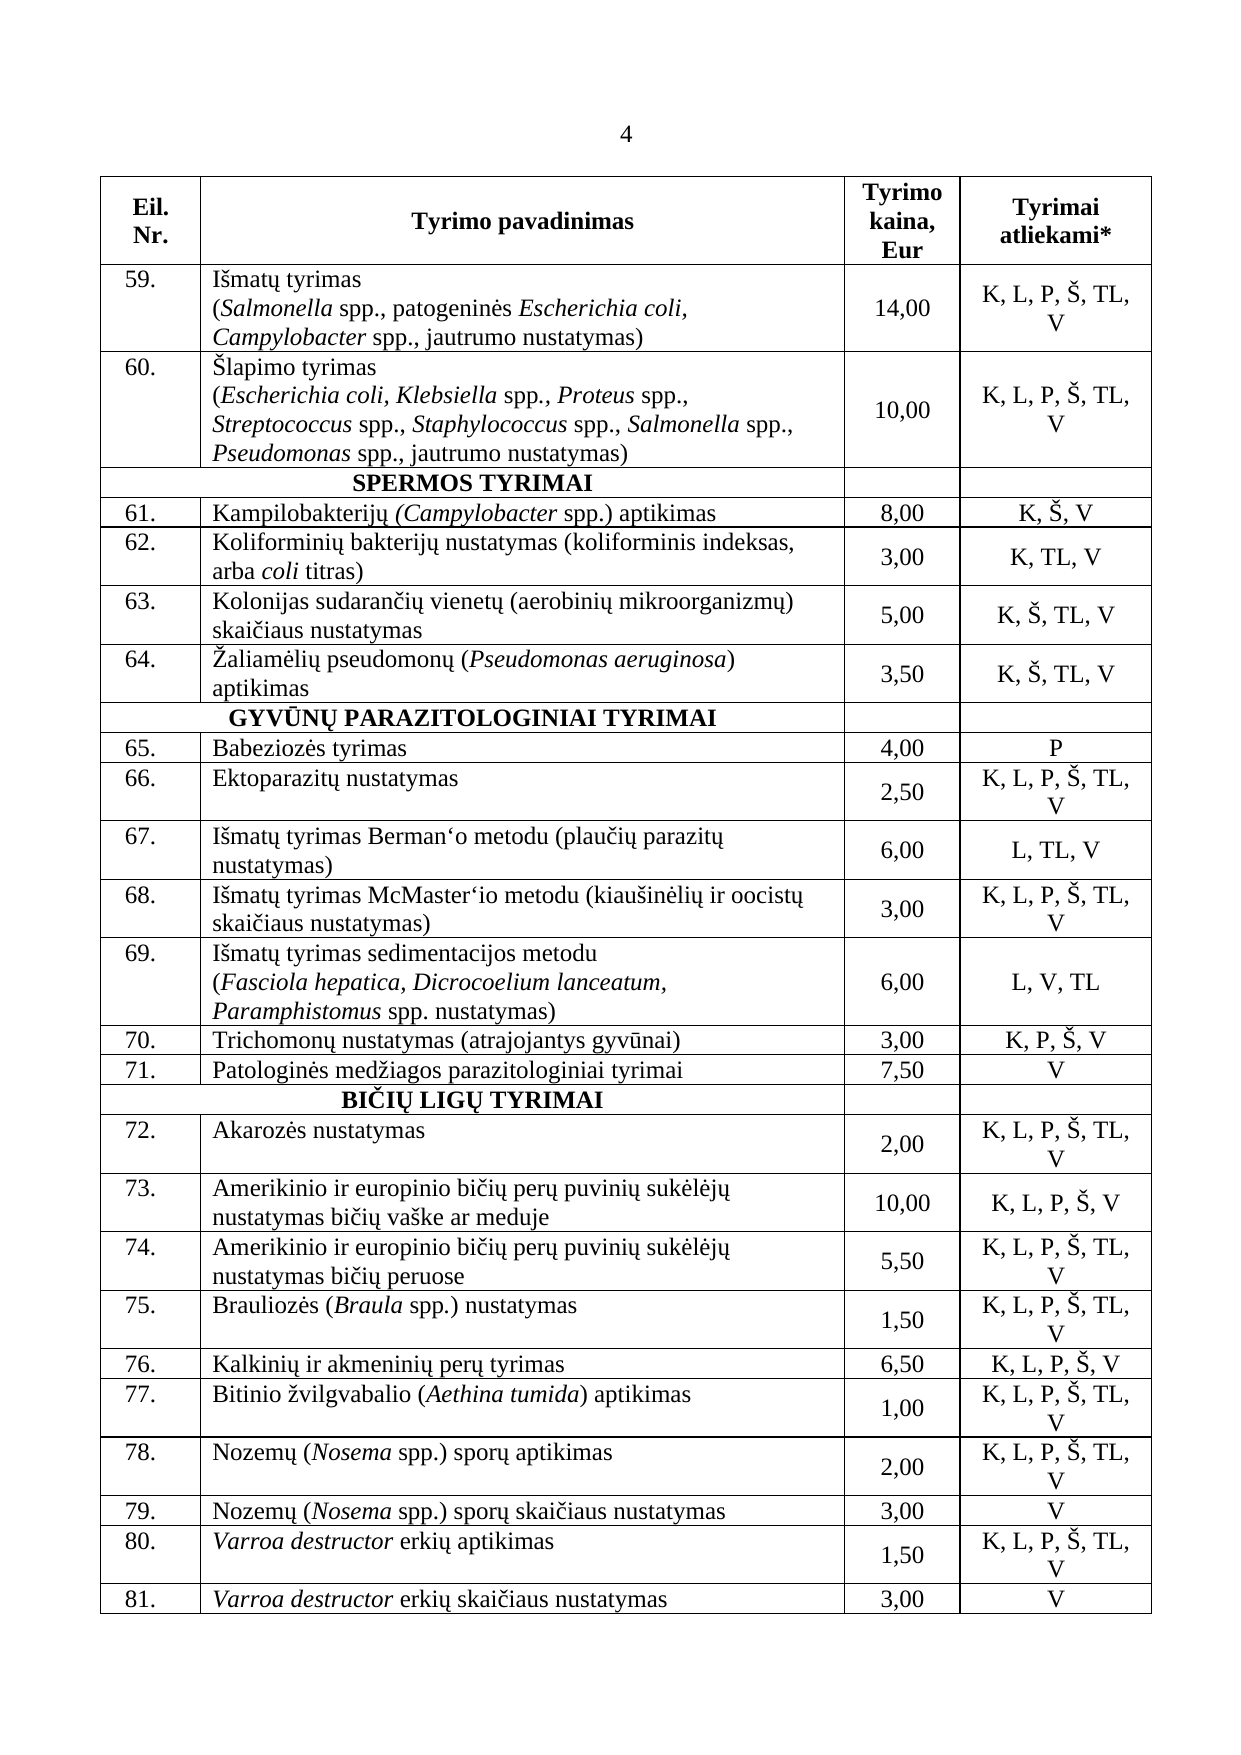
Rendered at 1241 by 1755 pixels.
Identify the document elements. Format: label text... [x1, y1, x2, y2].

table_cell K, L, P, Š, TL, V [961, 880, 1151, 937]
table_cell 2,00 [845, 1115, 959, 1172]
table_cell Bitinio žvilgvabalio (Aethina tumida) aptikimas [201, 1379, 844, 1436]
table_cell 60. [101, 352, 200, 467]
table_cell 3,00 [845, 880, 959, 937]
table_cell Nozemų (Nosema spp.) sporų aptikimas [201, 1438, 844, 1495]
table_cell V [961, 1055, 1151, 1084]
table_cell K, Š, TL, V [961, 586, 1151, 643]
table_cell 4,00 [845, 733, 959, 762]
table_cell 79. [101, 1496, 200, 1525]
table_cell 66. [101, 763, 200, 820]
table_cell V [961, 1584, 1151, 1613]
table_cell 73. [101, 1174, 200, 1231]
table_cell 62. [101, 528, 200, 585]
table_cell K, L, P, Š, V [961, 1174, 1151, 1231]
table_cell Kalkinių ir akmeninių perų tyrimas [201, 1349, 844, 1378]
table_cell 80. [101, 1526, 200, 1583]
table_cell 1,50 [845, 1291, 959, 1348]
table_cell 2,50 [845, 763, 959, 820]
table_cell 69. [101, 938, 200, 1024]
table_cell Trichomonų nustatymas (atrajojantys gyvūnai) [201, 1026, 844, 1054]
table_cell 59. [101, 265, 200, 351]
table_cell BIČIŲ LIGŲ TYRIMAI [101, 1085, 844, 1114]
table_cell 67. [101, 821, 200, 879]
table_cell Išmatų tyrimas McMaster‘io metodu (kiaušinėlių ir oocistų skaičiaus nustatymas) [201, 880, 844, 937]
table_cell 70. [101, 1026, 200, 1054]
table_cell 77. [101, 1379, 200, 1436]
table_cell 3,50 [845, 645, 959, 702]
table_cell 71. [101, 1055, 200, 1084]
table_cell Varroa destructor erkių skaičiaus nustatymas [201, 1584, 844, 1613]
table_cell 75. [101, 1291, 200, 1348]
table_cell K, L, P, Š, TL, V [961, 1291, 1151, 1348]
table_cell 7,50 [845, 1055, 959, 1084]
table_cell 5,00 [845, 586, 959, 643]
table_cell V [961, 1496, 1151, 1525]
table_cell Išmatų tyrimas Berman‘o metodu (plaučių parazitų nustatymas) [201, 821, 844, 879]
table_cell Kolonijas sudarančių vienetų (aerobinių mikroorganizmų) skaičiaus nustatymas [201, 586, 844, 643]
table_cell K, L, P, Š, TL, V [961, 1115, 1151, 1172]
table_cell K, L, P, Š, V [961, 1349, 1151, 1378]
table_cell SPERMOS TYRIMAI [101, 468, 844, 497]
table_cell Amerikinio ir europinio bičių perų puvinių sukėlėjų nustatymas bičių vaške ar meduje [201, 1174, 844, 1231]
table_cell 3,00 [845, 1026, 959, 1054]
table_cell Koliforminių bakterijų nustatymas (koliforminis indeksas, arba coli titras) [201, 528, 844, 585]
table_cell 3,00 [845, 1584, 959, 1613]
table_cell K, L, P, Š, TL, V [961, 352, 1151, 467]
table_cell 10,00 [845, 1174, 959, 1231]
table_cell Išmatų tyrimas (Salmonella spp., patogeninės Escherichia coli, Campylobacter spp., jautrumo nustatymas) [201, 265, 844, 351]
table_header Eil. Nr. [101, 177, 200, 263]
table_cell [961, 468, 1151, 497]
table_cell 63. [101, 586, 200, 643]
table_cell Amerikinio ir europinio bičių perų puvinių sukėlėjų nustatymas bičių peruose [201, 1232, 844, 1289]
table_cell [845, 1085, 959, 1114]
table_cell 1,00 [845, 1379, 959, 1436]
table_cell Patologinės medžiagos parazitologiniai tyrimai [201, 1055, 844, 1084]
table_cell 6,00 [845, 938, 959, 1024]
table_cell 6,50 [845, 1349, 959, 1378]
table_cell 68. [101, 880, 200, 937]
table_cell 2,00 [845, 1438, 959, 1495]
table_cell [845, 703, 959, 732]
table_cell K, L, P, Š, TL, V [961, 265, 1151, 351]
table_cell Babeziozės tyrimas [201, 733, 844, 762]
table_cell Varroa destructor erkių aptikimas [201, 1526, 844, 1583]
table_cell K, L, P, Š, TL, V [961, 763, 1151, 820]
table_cell 6,00 [845, 821, 959, 879]
table_cell K, L, P, Š, TL, V [961, 1379, 1151, 1436]
table_header Tyrimo pavadinimas [201, 177, 844, 263]
table_cell Išmatų tyrimas sedimentacijos metodu (Fasciola hepatica, Dicrocoelium lanceatum, Paramphistomus spp. nustatymas) [201, 938, 844, 1024]
table_cell K, L, P, Š, TL, V [961, 1438, 1151, 1495]
table_cell 65. [101, 733, 200, 762]
table_cell 5,50 [845, 1232, 959, 1289]
table_cell 3,00 [845, 1496, 959, 1525]
table_cell 1,50 [845, 1526, 959, 1583]
table_cell Šlapimo tyrimas (Escherichia coli, Klebsiella spp., Proteus spp., Streptococcus spp., Staphylococcus spp., Salmonella spp., Pseudomonas spp., jautrumo nustatymas) [201, 352, 844, 467]
table_cell 14,00 [845, 265, 959, 351]
table_cell K, TL, V [961, 528, 1151, 585]
table_cell 78. [101, 1438, 200, 1495]
table_cell Brauliozės (Braula spp.) nustatymas [201, 1291, 844, 1348]
table_cell Kampilobakterijų (Campylobacter spp.) aptikimas [201, 498, 844, 526]
table_cell Nozemų (Nosema spp.) sporų skaičiaus nustatymas [201, 1496, 844, 1525]
table_cell 81. [101, 1584, 200, 1613]
table_cell 3,00 [845, 528, 959, 585]
table_cell L, V, TL [961, 938, 1151, 1024]
table_cell K, Š, TL, V [961, 645, 1151, 702]
table_cell 74. [101, 1232, 200, 1289]
table_cell K, L, P, Š, TL, V [961, 1232, 1151, 1289]
table_cell [961, 703, 1151, 732]
table_cell [845, 468, 959, 497]
table_cell GYVŪNŲ PARAZITOLOGINIAI TYRIMAI [101, 703, 844, 732]
table_cell L, TL, V [961, 821, 1151, 879]
table_header Tyrimai atliekami* [961, 177, 1151, 263]
table_cell 72. [101, 1115, 200, 1172]
table_cell K, L, P, Š, TL, V [961, 1526, 1151, 1583]
table_cell 61. [101, 498, 200, 526]
table_cell K, P, Š, V [961, 1026, 1151, 1054]
table_cell 76. [101, 1349, 200, 1378]
table_cell 10,00 [845, 352, 959, 467]
table_cell Žaliamėlių pseudomonų (Pseudomonas aeruginosa) aptikimas [201, 645, 844, 702]
table_header Tyrimo kaina, Eur [845, 177, 959, 263]
table_cell [961, 1085, 1151, 1114]
table_cell 8,00 [845, 498, 959, 526]
table_cell Ektoparazitų nustatymas [201, 763, 844, 820]
table_cell P [961, 733, 1151, 762]
table_cell K, Š, V [961, 498, 1151, 526]
table_cell 64. [101, 645, 200, 702]
table_cell Akarozės nustatymas [201, 1115, 844, 1172]
